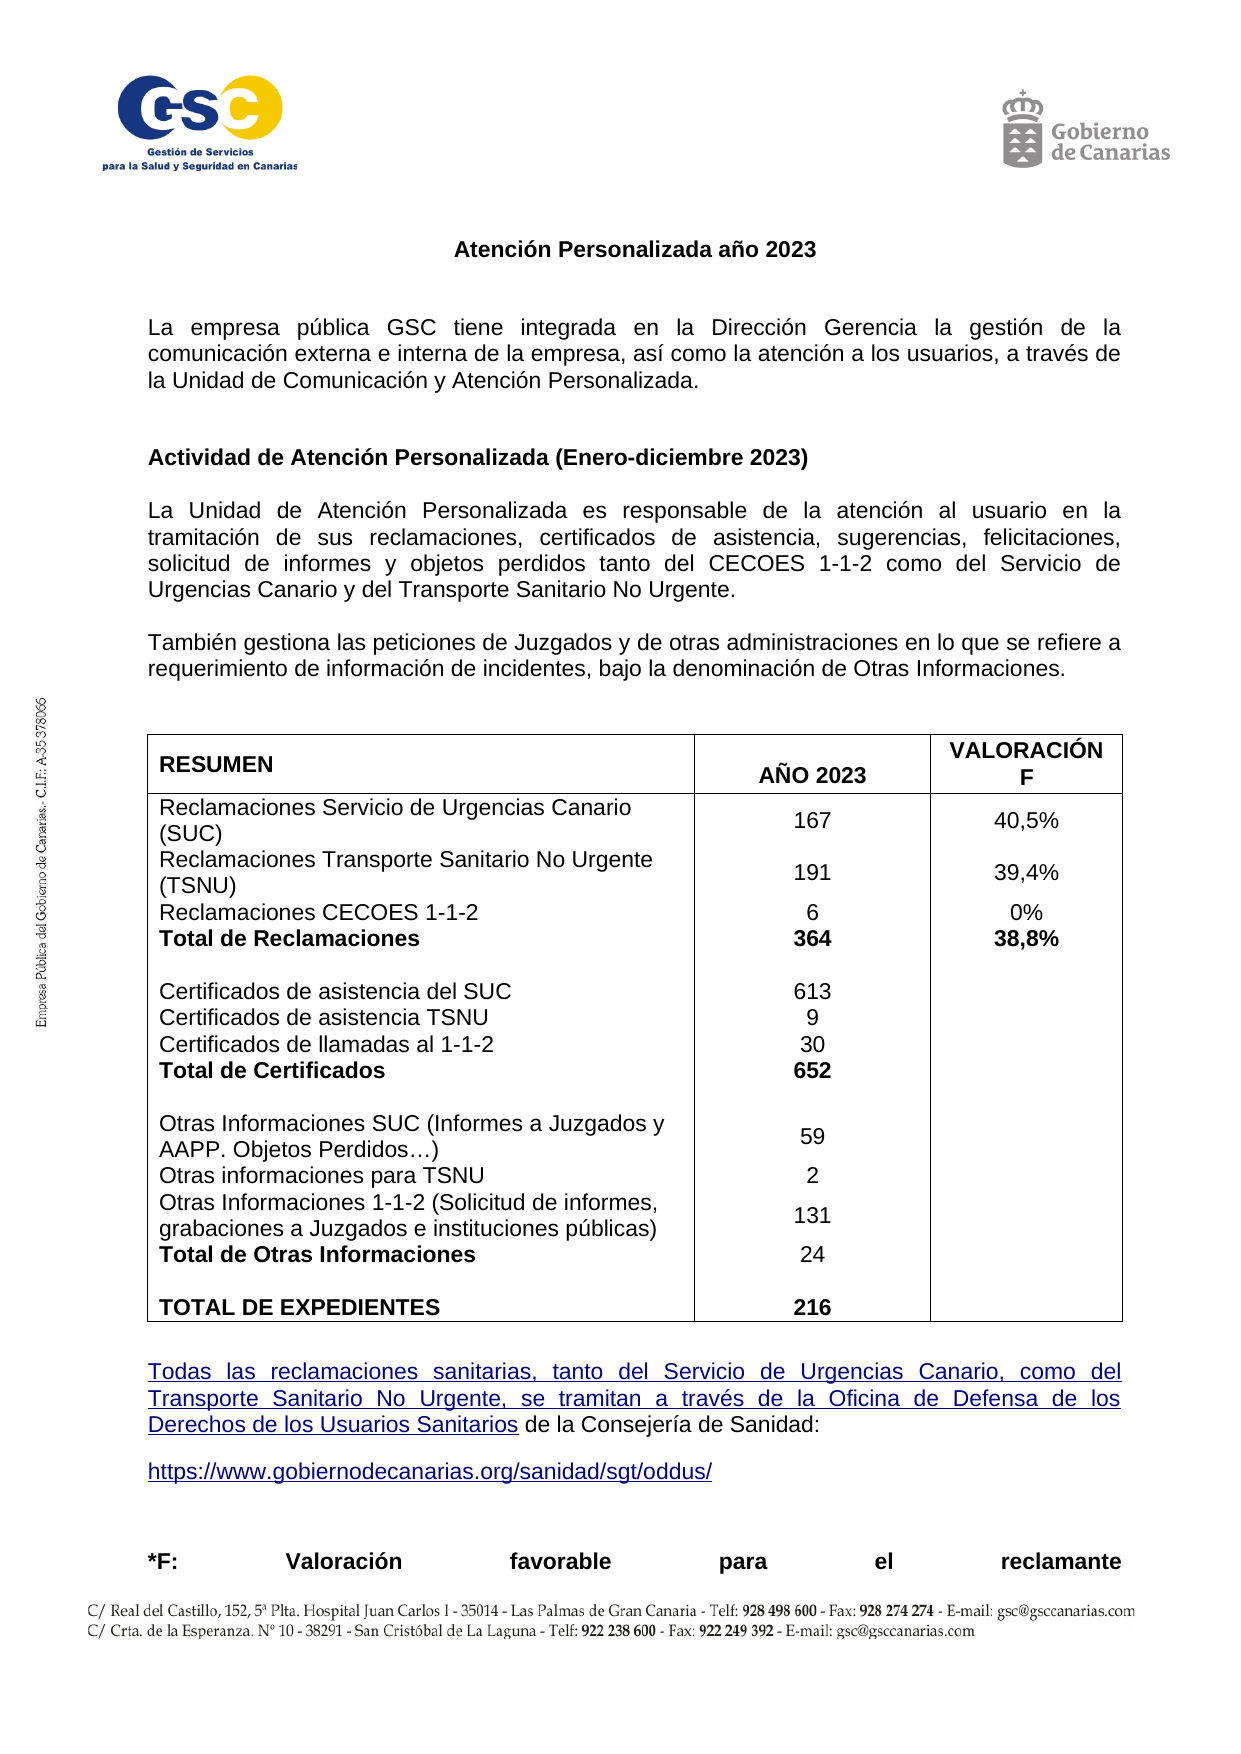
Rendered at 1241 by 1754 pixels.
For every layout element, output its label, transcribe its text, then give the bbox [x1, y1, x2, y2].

text Atención Personalizada año 2023 [148, 236, 1122, 263]
text Actividad de Atención Personalizada (Enero-diciembre 2023) [148, 444, 1122, 471]
table_cell 652 [695, 1057, 930, 1083]
table_cell 216 [695, 1294, 930, 1321]
table_cell 40,5% [931, 794, 1122, 846]
table_cell 191 [695, 846, 930, 899]
table_cell 2 [695, 1163, 930, 1189]
table_cell Total de Reclamaciones [148, 925, 694, 952]
text Todas las reclamaciones sanitarias, tanto del Servicio de Urgencias Canario, como del [148, 1358, 1122, 1381]
table_cell [695, 1268, 930, 1294]
table_cell Reclamaciones Transporte Sanitario No Urgente (TSNU) [148, 846, 694, 899]
text La empresa pública GSC tiene integrada en la Dirección Gerencia la gestión de la comunicación externa e interna de la empresa, así como la atención a los usuarios, a través de la Unidad de Comunicación y Atención Personalizada. [148, 314, 1122, 393]
table_cell 131 [695, 1189, 930, 1241]
text Transporte Sanitario No Urgente, se tramitan a través de la Oficina de Defensa de los Derechos de los Usuarios Sanitarios de la Consejería de Sanidad: [148, 1382, 1122, 1437]
table_cell [931, 978, 1122, 1004]
text https://www.gobiernodecanarias.org/sanidad/sgt/oddus/ [148, 1458, 1122, 1484]
table_cell [695, 1083, 930, 1110]
table_cell [931, 1241, 1122, 1268]
table_cell [931, 1110, 1122, 1162]
table_cell [931, 1294, 1122, 1321]
text La Unidad de Atención Personalizada es responsable de la atención al usuario en la tramitación de sus reclamaciones, certificados de asistencia, sugerencias, felicitaciones, solicitud de informes y objetos perdidos tanto del CECOES 1-1-2 como del Servicio de Urgencias Canario y del Transporte Sanitario No Urgente. [148, 497, 1122, 602]
table_cell 9 [695, 1004, 930, 1031]
table_cell 0% [931, 899, 1122, 925]
table_cell [931, 1057, 1122, 1083]
table_cell 39,4% [931, 846, 1122, 899]
table_cell Otras Informaciones 1-1-2 (Solicitud de informes, grabaciones a Juzgados e instituciones públicas) [148, 1189, 694, 1241]
text *F: Valoración favorable para el reclamante [148, 1548, 1122, 1600]
table_cell [931, 1163, 1122, 1189]
table_cell 24 [695, 1241, 930, 1268]
table_cell [931, 1083, 1122, 1110]
table_cell 167 [695, 794, 930, 846]
text También gestiona las peticiones de Juzgados y de otras administraciones en lo que se refiere a requerimiento de información de incidentes, bajo la denominación de Otras Informaciones. [148, 629, 1122, 682]
table_header AÑO 2023 [695, 735, 930, 792]
table_cell Total de Otras Informaciones [148, 1241, 694, 1268]
table_cell Reclamaciones Servicio de Urgencias Canario (SUC) [148, 794, 694, 846]
table_cell Certificados de llamadas al 1-1-2 [148, 1031, 694, 1057]
table_cell [148, 1083, 694, 1110]
table_cell [931, 1189, 1122, 1241]
table_cell Reclamaciones CECOES 1-1-2 [148, 899, 694, 925]
table_cell Otras Informaciones SUC (Informes a Juzgados y AAPP. Objetos Perdidos…) [148, 1110, 694, 1162]
table_cell [148, 952, 694, 978]
table_cell [695, 952, 930, 978]
table_cell [931, 952, 1122, 978]
table_cell [148, 1268, 694, 1294]
table_cell [931, 1031, 1122, 1057]
table_cell 59 [695, 1110, 930, 1162]
table_header VALORACIÓN F [931, 735, 1122, 792]
table_header RESUMEN [148, 735, 694, 792]
table_cell 364 [695, 925, 930, 952]
table_cell Total de Certificados [148, 1057, 694, 1083]
table_cell 6 [695, 899, 930, 925]
table_cell 38,8% [931, 925, 1122, 952]
table_cell 30 [695, 1031, 930, 1057]
table_cell [931, 1004, 1122, 1031]
table_cell [931, 1268, 1122, 1294]
table_cell Otras informaciones para TSNU [148, 1163, 694, 1189]
table_cell Certificados de asistencia del SUC [148, 978, 694, 1004]
table_cell Certificados de asistencia TSNU [148, 1004, 694, 1031]
table_cell 613 [695, 978, 930, 1004]
table_cell TOTAL DE EXPEDIENTES [148, 1294, 694, 1321]
